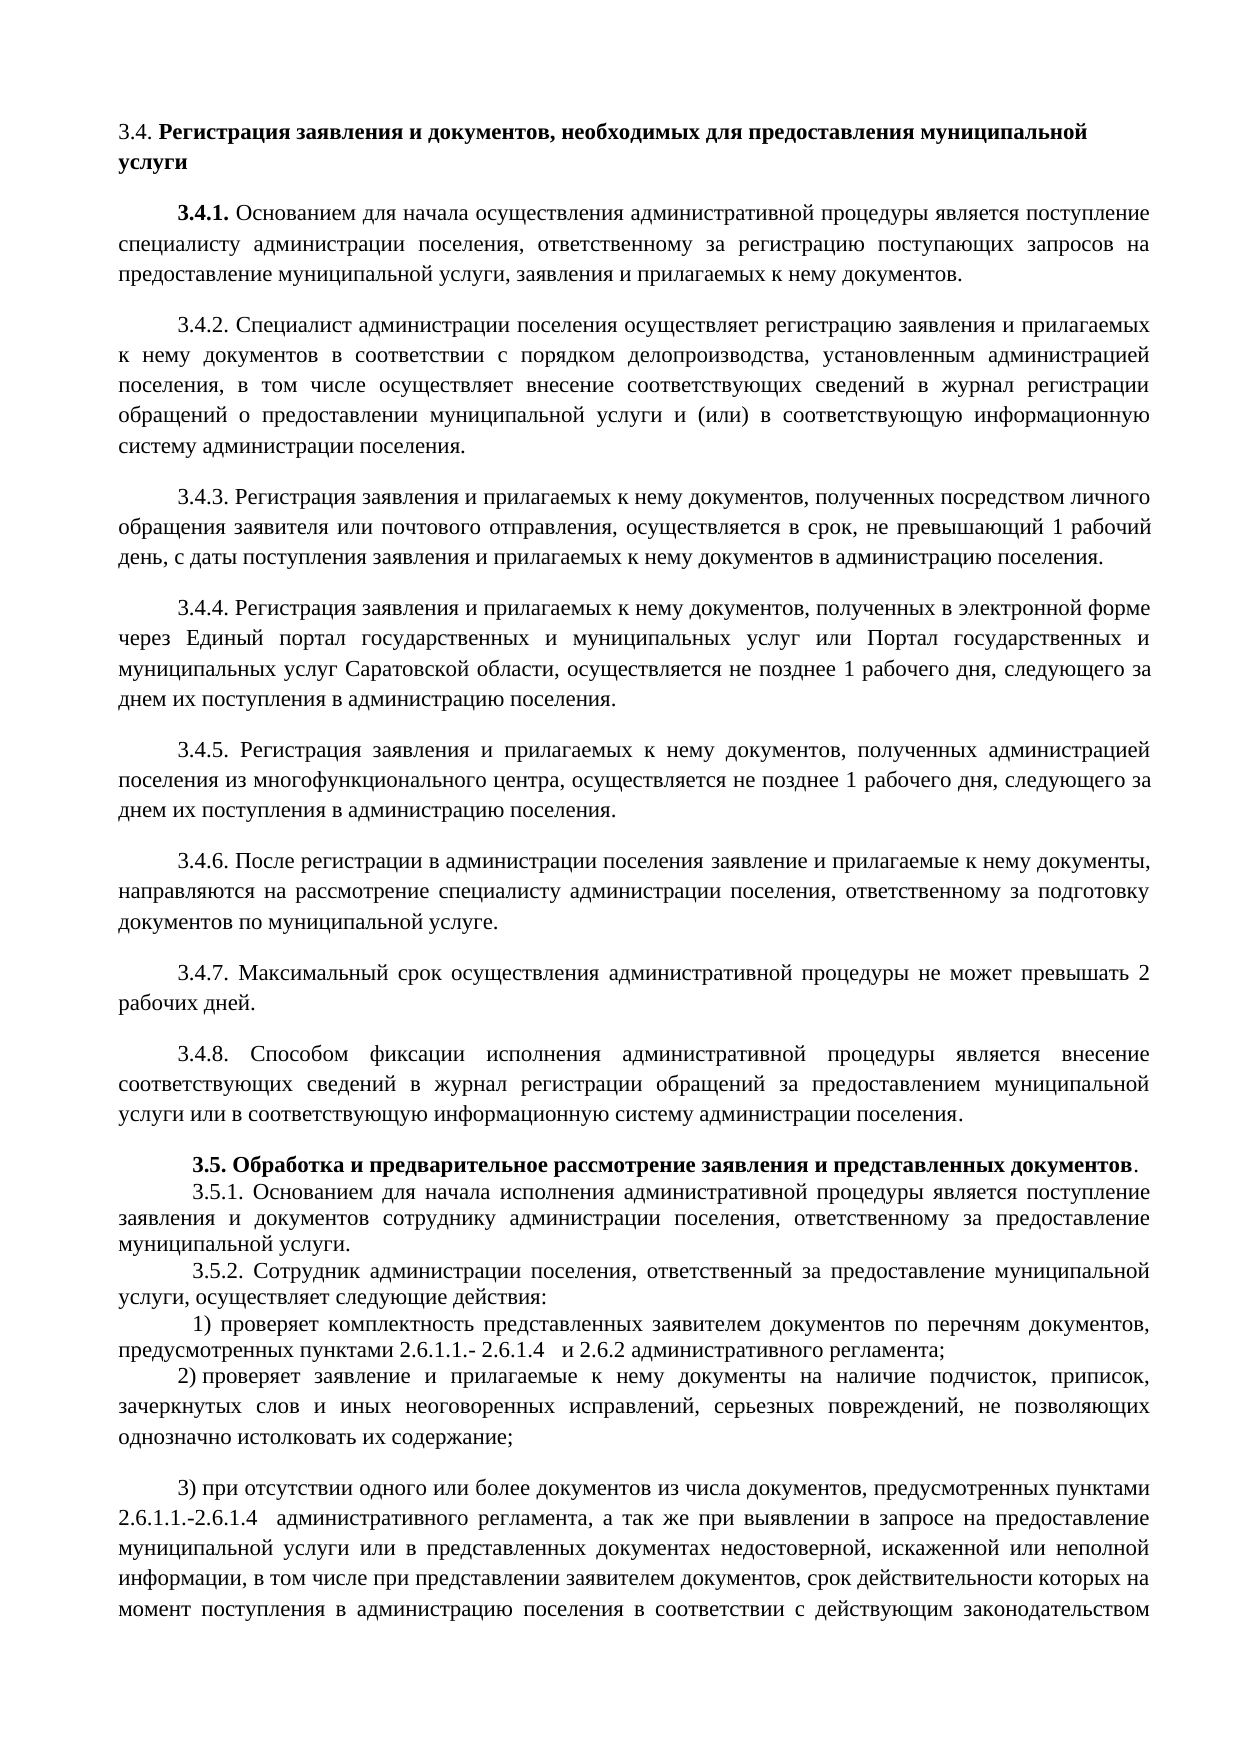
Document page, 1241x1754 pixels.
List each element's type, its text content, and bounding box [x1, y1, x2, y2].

list 3.4.2. Специалист администрации поселения осуществляет регистрацию заявления и прилагаемых к нему документов в соответствии с порядком делопроизводства, установленным администрацией поселения, в том числе осуществляет внесение соответствующих сведений в журнал регистрации обращений о предоставлении муниципальной услуги и (или) в соответствующую информационную систему администрации поселения. [118, 311, 1152, 458]
text 1) проверяет комплектность представленных заявителем документов по перечням документов, предусмотренных пунктами 2.6.1.1.- 2.6.1.4 и 2.6.2 административного регламента; [118, 1309, 1152, 1362]
list 3.4.5. Регистрация заявления и прилагаемых к нему документов, полученных администрацией поселения из многофункционального центра, осуществляется не позднее 1 рабочего дня, следующего за днем их поступления в администрацию поселения. [118, 736, 1152, 823]
list 3.4.4. Регистрация заявления и прилагаемых к нему документов, полученных в электронной форме через Единый портал государственных и муниципальных услуг или Портал государственных и муниципальных услуг Саратовской области, осуществляется не позднее 1 рабочего дня, следующего за днем их поступления в администрацию поселения. [118, 594, 1152, 711]
text 3.5.1. Основанием для начала исполнения административной процедуры является поступление заявления и документов сотруднику администрации поселения, ответственному за предоставление муниципальной услуги. [118, 1178, 1152, 1257]
list 3.4.6. После регистрации в администрации поселения заявление и прилагаемые к нему документы, направляются на рассмотрение специалисту администрации поселения, ответственному за подготовку документов по муниципальной услуге. [118, 847, 1152, 934]
list 2) проверяет заявление и прилагаемые к нему документы на наличие подчисток, приписок, зачеркнутых слов и иных неоговоренных исправлений, серьезных повреждений, не позволяющих однозначно истолковать их содержание; [118, 1362, 1152, 1449]
list 3.4. Регистрация заявления и документов, необходимых для предоставления муниципальной услуги [118, 118, 1152, 175]
text 3.5. Обработка и предварительное рассмотрение заявления и представленных документов. [118, 1151, 1152, 1178]
list 3.4.1. Основанием для начала осуществления административной процедуры является поступление специалисту администрации поселения, ответственному за регистрацию поступающих запросов на предоставление муниципальной услуги, заявления и прилагаемых к нему документов. [118, 199, 1152, 286]
list 3.4.8. Способом фиксации исполнения административной процедуры является внесение соответствующих сведений в журнал регистрации обращений за предоставлением муниципальной услуги или в соответствующую информационную систему администрации поселения. [118, 1040, 1152, 1127]
list 3.4.3. Регистрация заявления и прилагаемых к нему документов, полученных посредством личного обращения заявителя или почтового отправления, осуществляется в срок, не превышающий 1 рабочий день, с даты поступления заявления и прилагаемых к нему документов в администрацию поселения. [118, 483, 1152, 569]
text 3.5.2. Сотрудник администрации поселения, ответственный за предоставление муниципальной услуги, осуществляет следующие действия: [118, 1257, 1152, 1309]
list 3.4.7. Максимальный срок осуществления административной процедуры не может превышать 2 рабочих дней. [118, 959, 1152, 1015]
list 3) при отсутствии одного или более документов из числа документов, предусмотренных пунктами 2.6.1.1.-2.6.1.4 административного регламента, а так же при выявлении в запросе на предоставление муниципальной услуги или в представленных документах недостоверной, искаженной или неполной информации, в том числе при представлении заявителем документов, срок действительности которых на момент поступления в администрацию поселения в соответствии с действующим законодательством [118, 1474, 1152, 1621]
